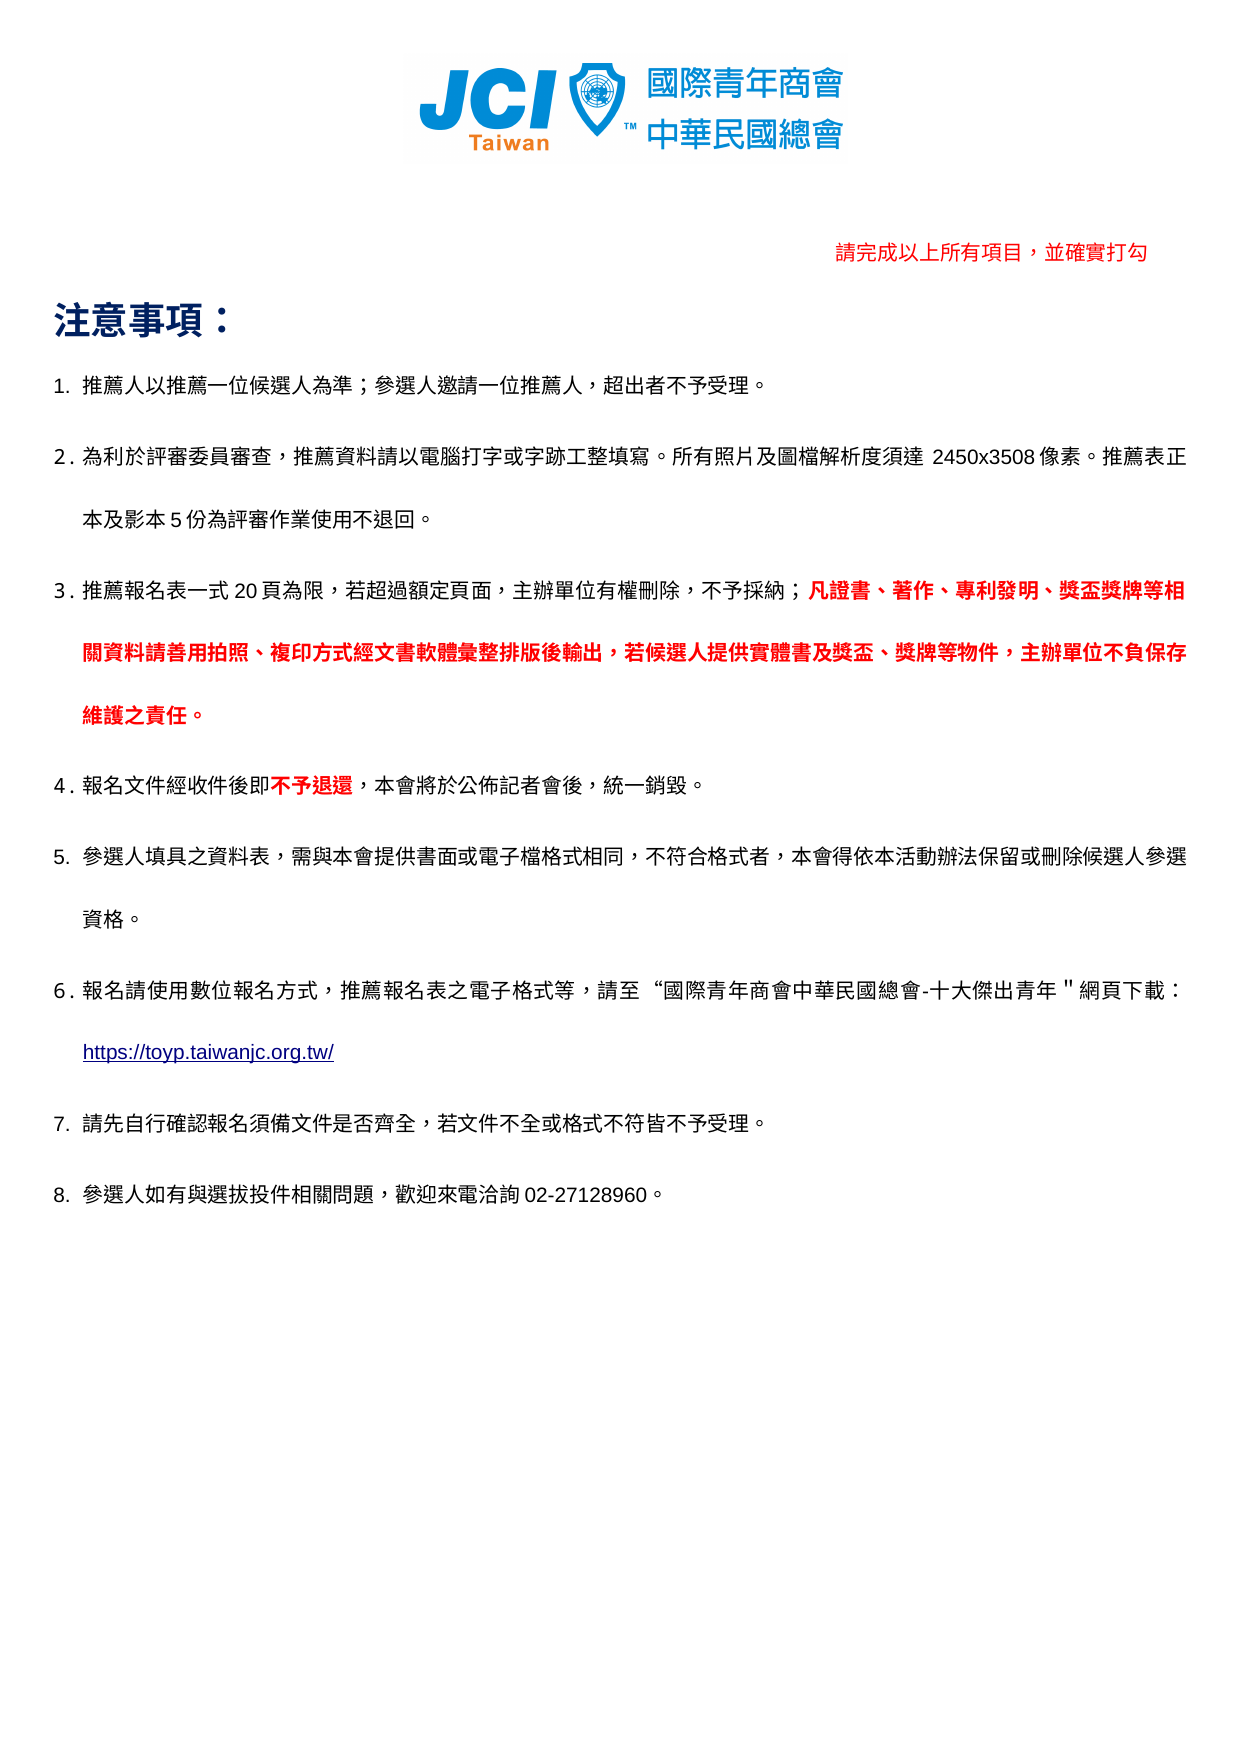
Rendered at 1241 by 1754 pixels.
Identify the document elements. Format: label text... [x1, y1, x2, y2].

list 推薦人以推薦一位候選人為準；參選人邀請一位推薦人，超出者不予受理。 [53, 343, 1187, 406]
list 參選人如有與選拔投件相關問題，歡迎來電洽詢02-27128960。 [53, 1152, 1187, 1214]
list 報名請使用數位報名方式，推薦報名表之電子格式等，請至“國際青年商會中華民國總會-十大傑出青年＂網頁下載：https://toyp.taiwanjc.org.tw/ [53, 947, 1187, 1072]
text 請完成以上所有項目，並確實打勾 [836, 210, 1187, 272]
list 報名文件經收件後即不予退還，本會將於公佈記者會後，統一銷毀。 [53, 743, 1187, 806]
list 請先自行確認報名須備文件是否齊全，若文件不全或格式不符皆不予受理。 [53, 1081, 1187, 1143]
text 注意事項： [53, 277, 1187, 339]
list 推薦報名表一式20頁為限，若超過額定頁面，主辦單位有權刪除，不予採納；凡證書、著作、專利發明、獎盃獎牌等相關資料請善用拍照、複印方式經文書軟體彙整排版後輸出，若候選人提供實體書及獎盃、獎牌等物件，主辦單位不負保存維護之責任。 [53, 547, 1187, 735]
list 參選人填具之資料表，需與本會提供書面或電子檔格式相同，不符合格式者，本會得依本活動辦法保留或刪除候選人參選資格。 [53, 814, 1187, 939]
list 為利於評審委員審查，推薦資料請以電腦打字或字跡工整填寫。所有照片及圖檔解析度須達2450x3508像素。推薦表正本及影本5份為評審作業使用不退回。 [53, 414, 1187, 539]
